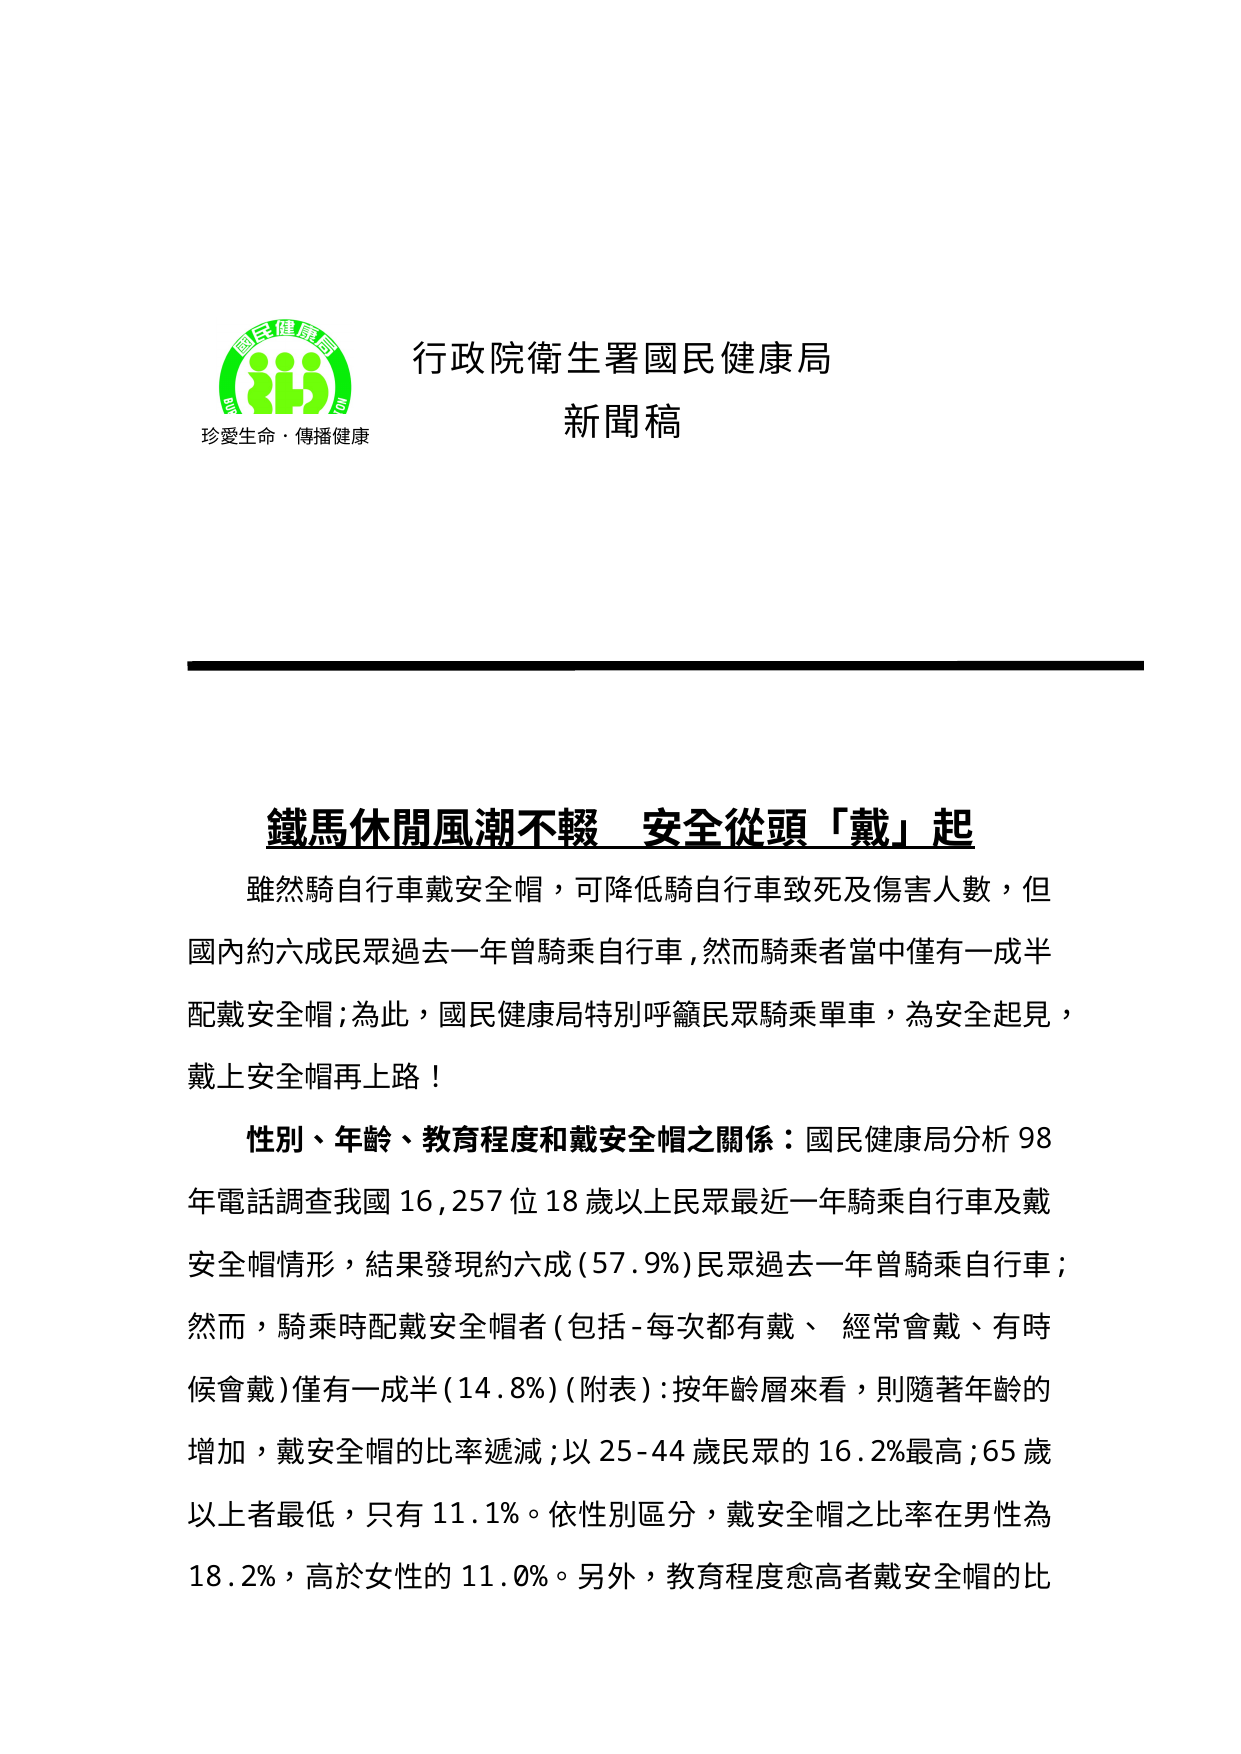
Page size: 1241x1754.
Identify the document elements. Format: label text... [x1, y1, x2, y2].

table_header [186, 283, 392, 471]
table_header 行政院衛生署國民健康局 新聞稿 [383, 283, 862, 471]
text 性別、年齡、教育程度和戴安全帽之關係：國民健康局分析98年電話調查我國16,257位18歲以上民眾最近一年騎乘自行車及戴安全帽情形，結果發現約六成(57.9%)民眾過去一年曾騎乘自行車;然而，騎乘時配戴安全帽者(包括-每次都有戴、 經常會戴、有時候會戴)僅有一成半(14.8%)(附表):按年齡層來看，則隨著年齡的增加，戴安全帽的比率遞減;以25-44歲民眾的16.2%最高;65歲以上者最低，只有11.1%。依性別區分，戴安全帽之比率在男性為18.2%，高於女性的11.0%。另外，教育程度愈高者戴安全帽的比率均愈高 (大專以上者為18.3%，大於高中職的13.4%，以及國中以下者的10.9%)。 [187, 1096, 1053, 1596]
text 鐵馬休閒風潮不輟 安全從頭「戴」起 [187, 783, 1053, 846]
text 雖然騎自行車戴安全帽，可降低騎自行車致死及傷害人數，但國內約六成民眾過去一年曾騎乘自行車,然而騎乘者當中僅有一成半配戴安全帽;為此，國民健康局特別呼籲民眾騎乘單車，為安全起見，戴上安全帽再上路！ [187, 846, 1053, 1096]
